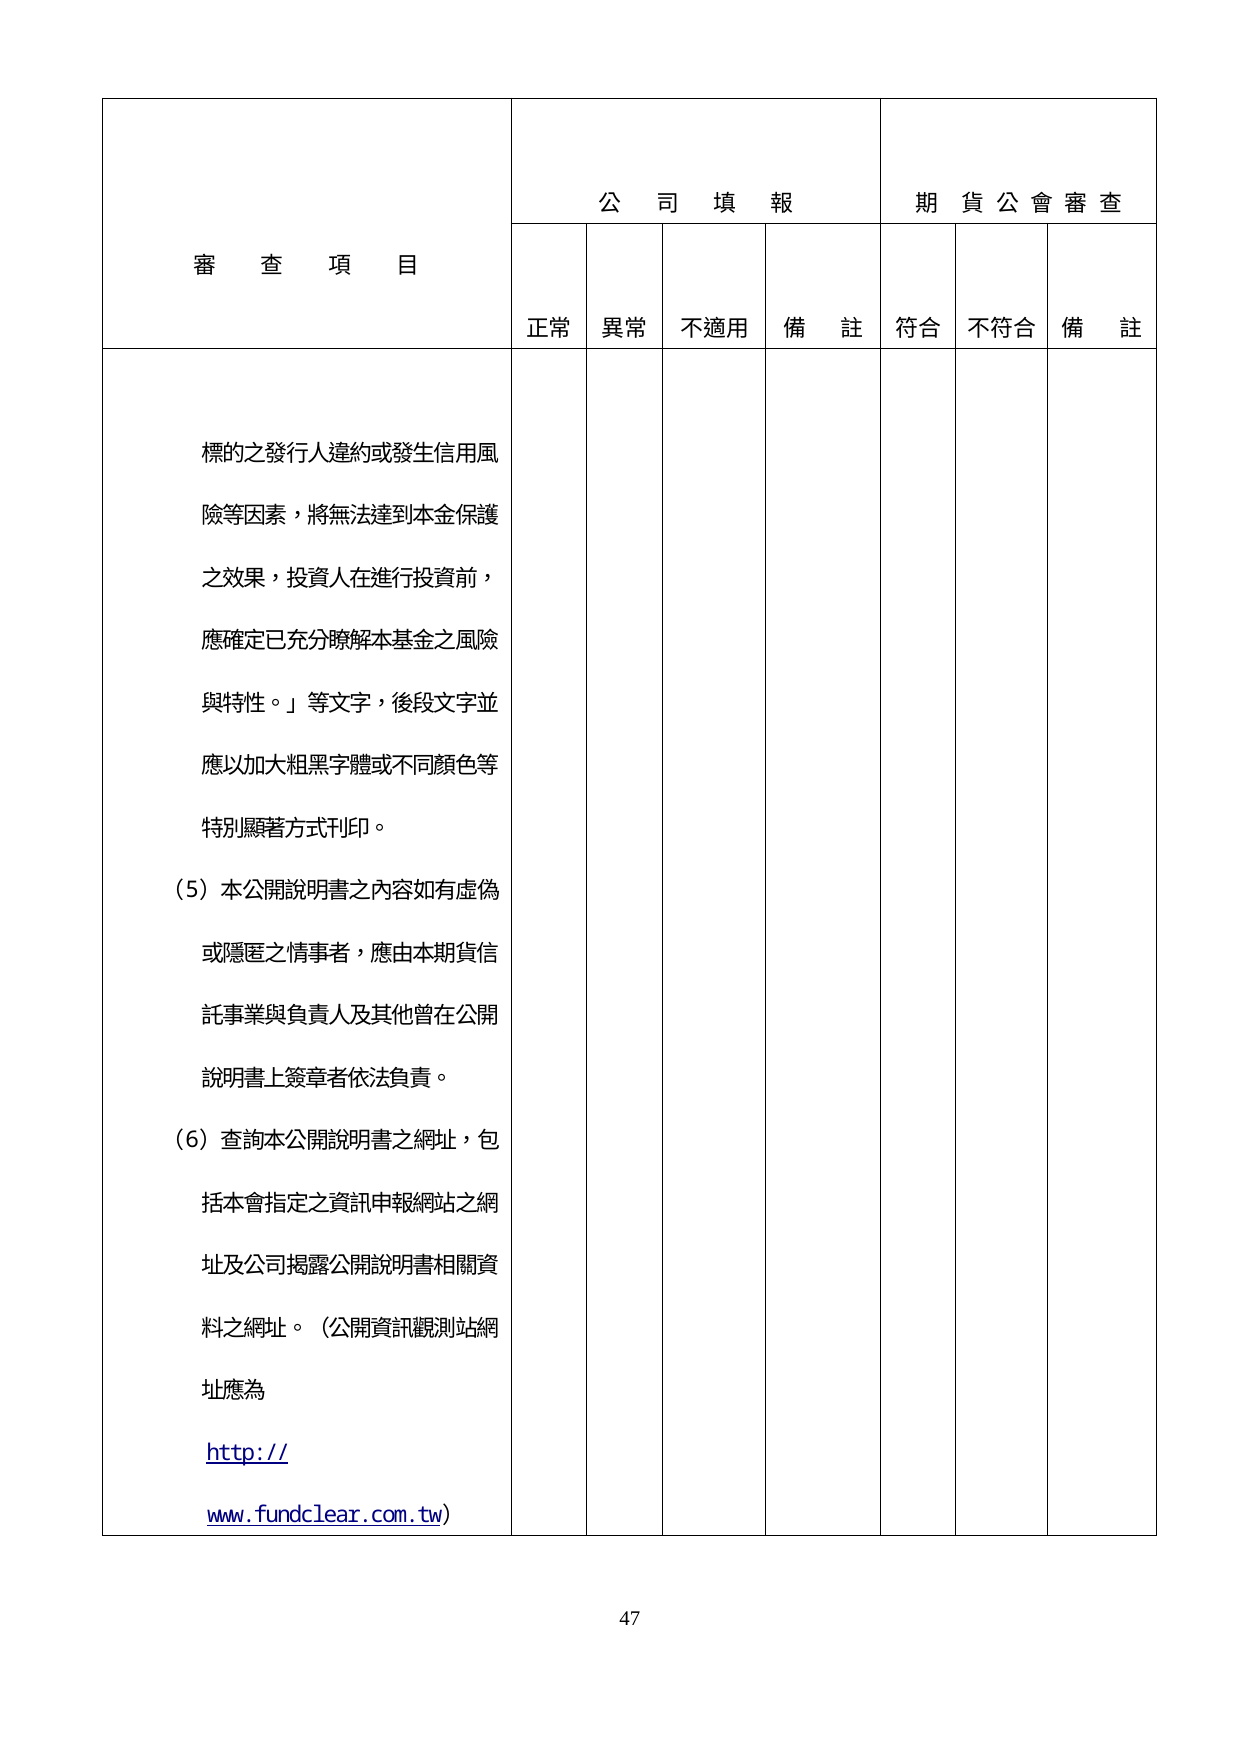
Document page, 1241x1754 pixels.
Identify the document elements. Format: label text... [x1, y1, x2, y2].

table_cell 備 註 [766, 224, 880, 347]
table_cell [587, 349, 662, 1535]
table_cell [512, 349, 586, 1535]
table_header 期 貨 公 會 審 查 [881, 99, 1156, 222]
table_cell [663, 349, 765, 1535]
table_cell [881, 349, 955, 1535]
table_cell 異常 [587, 224, 662, 347]
table_cell 不符合 [956, 224, 1047, 347]
table_cell 備 註 [1048, 224, 1156, 347]
table_header 公 司 填 報 [512, 99, 880, 222]
table_cell 符合 [881, 224, 955, 347]
table_cell 【公開說明書】 ※下列資料應符合本會規定之格式： 是否依期貨信託事業募集期貨信託基金公開說明書應行記載事項準則規定，於所編製公開說明書封面註明係申請用之稿本。 是否依期貨信託事業募集期貨信託基金公開說明書應行記載事項準則規定，記載下列事項： （一）編製目錄及頁次。 （二）封面依序刊印事項： 1.基金名稱（保本型基金應用括弧以不同顯著顏色標明保本比率及基金之類型(保證型或保護型)）；傘型基金應標明「傘型期貨信託基金」文字；指數股票型基金應標明「指數股票型期貨信託基金」文字。 2.基本交易及投資方針。 3.基金型態（例如開放式）。 4.基金投資國外地區者，註明「投資國外」。 5.基金以外幣計價者，註明本基金以______幣計價。 6.本次核准發行總面額（註：發行指數股票型基金得不記載）。 7.本次核准發行受益權單位數（註：發行指數股票型基金得不記載）。 8.保本型基金為保證型者，保證機構之名稱。 9.期貨信託事業之名稱。 10.以顯著方式刊印下列文字： （1）「本期貨信託基金經金融監督管理委員會核准，惟不表示本基金絕無風險。本期貨信託事業以往之經理績效不保證本基金之最低投資收益；本期貨信託事業除盡善良管理人之注意義務外，不負責本基金之盈虧，亦不保證最低之收益。」。 （2）「期貨信託基金從事之期貨交易具低保證金之財務槓桿特性，在可能產生極大利潤的同時也可能產生極大的損失，致基金受益權單位淨資產價值大幅增減，投資人投資基金前，應審慎考慮本身的財務能力及經濟狀況是否適合於這種投資，並詳讀本公開說明書及至少考量第__頁開始載示之風險因素、第__頁買回開始日、第__頁短線交易及第__頁損益兩平估計等事項。」。 （3）保本型期貨信託基金為保證型者，應刊印「本期貨信託基金經金融監督管理委員會核准，惟不表示本基金絕無風險。投資人持有本基金至到期日時，始可享有__％的本金保證。投資人於到期日前買回者或有本基金信託契約第__條第__款至第__款應終止之情事者，不在保證範圍，投資人應承擔整個投資期間之相關費用，並依當時淨值計算買回價格。投資人應了解到期日前本基金之淨值可能因市場因素而波動。投資人在進行投資前，應確定已充分瞭解本基金之風險與特性。」等文字。 （4）保本型期貨信託基金為保護型者，應刊印「本期貨信託基金無提供保證機構保證之機制，係透過投資工具達成保護本金之功能。本基金經金融監督管理委員會核准，惟不表示本基金絕無風險。投資人持有本基金至到期日時，始可享有____％的本金保護。投資人於到期日前買回者或有本基金信託契約第___條應提前終止之情事者，不在保護範圍，投資人應承擔整個投資期間之相關費用，並依當時淨值計算買回價格。投資人應了解到期日前本基金之淨值可能因市場因素而波動，因保護並非保證，投資標的之發行人違約或發生信用風險等因素，將無法達到本金保護之效果，投資人在進行投資前，應確定已充分瞭解本基金之風險與特性。」等文字，後段文字並應以加大粗黑字體或不同顏色等特別顯著方式刊印。 （5）本公開說明書之內容如有虛偽或隱匿之情事者，應由本期貨信託事業與負責人及其他曾在公開說明書上簽章者依法負責。 （6）查詢本公開說明書之網址，包括本會指定之資訊申報網站之網址及公司揭露公開說明書相關資料之網址。（公開資訊觀測站網址應為 http://www.fundclear.com.tw） （7）信託業兼營期貨信託事業經本會核准得自行保管期貨信託基金資產者，應標明自行保管及設有信託監察人之字句。 11.刊印日期。 （三）封裏依序刊印下列事項： 期貨信託事業總公司之名稱、地址、網址及電話，發言人之姓名、職稱、聯絡電話及電子郵件信箱。 基金保管機構之名稱、地址、網址及電話。信託業兼營期貨信託事業向不特定人募集經本會核准得自行保管期貨信託基金資產者，應載明信託監察人之姓名或名稱、地址、網址或電子郵件信箱及電話。 國外受託保管機構之名稱、地址、網址及電話 期貨信託基金經保證機構保證者，保證機構之名稱、地址、網址及電話。 受益憑證事務代理機構之名稱、地址、網址及電話。 期貨信託基金之財務報告簽證會計師姓名、事務所名稱、地址、網址及電話。 期貨信託事業或期貨信託基金經信用評等機構評等者，信用評等機構之名稱、地址、網址及電話。 公開說明書之分送計畫：說明公開說明書之陳列處所、分送方式及索取公開說明書之方法。 受委任國外專業機構提供顧問服務公司之名稱、地址、網址及電話。 受全權委託運用期貨信託基金從事交易或投資之專業機構名稱、地址、網址及電話。 期貨信託契約查閱及洽購處所。 （四）目錄前一頁應以顯著方式刊印風險預告書內容及「本風險預告書並未完整揭露投資本期貨信託基金之風險，詳細風險因素請詳第__頁」。 （五）封底應刊印事項：期貨信託事業及其董事長簽名或蓋章。 （六）基金概況應刊印事項： 1.基金簡介： 發行總面額（註：發行指數股票型基金得不記載）。 受益權單位總數（註：發行指數股票型基金得不記載）。 每受益權單位面額。 得否追加發行（註：發行指數股票型基金得不記載）。 成立條件 (有成立日期者，應一併列明）。 預定發行日期。 存續期間。 投資地區及標的。保本型期貨信託基金應再列示投資固定收益商品及從事期貨交易之預估比率、所投資之固定收益商品評等等級及到期期限、商品及期貨交易契約之發行者、交易對象等。 基本交易及投資方針、範圍簡述。 銷售開始日。 銷售方式。 銷售價格。 最低申購金額。 買回開始日。保本型期貨信託基金接受買回之方式及因應買回處分資產之程序。 買回費用。 買回價格。 經理費，保本型期貨信託基金之經理費率及收取方式應以明顯字體列示。 保管費 (信託業兼營期貨信託事業經本會核准得自行保管期貨信託基金資產者，其信託監察人之報酬)。 期貨信託基金經保證機構保證者，保證機構之業務性質、財務狀況（含資本適足率）、保證條件、範圍、保證費及保證契約主要內容；並以釋例說明保證機制及高於保證金額之潛在回報之計算方法。 是否分配收益。 基金短線交易之認定標準及相關費用收取標準；並刊印「不歡迎受益人進行短線交易」等文字。 期貨信託事業為防制洗錢而可能要求申購人提出之文件及拒絕申購之情況。 2.基金性質： （1）基金之設立及其依據。 （2）期貨信託契約關係。 （3）追加募集基金者，應刊印該基金成立時及歷次追加發行之情形。 3.期貨信託事業之職責（概述）。 4.基金保管機構之職責（概述）（信託業兼營期貨信託業務經本會核准得自行保管基金資產者，應記載信託監察人之職責）。 5.基金保證機構之職責(概述)。 6.基金交易及投資： 期貨信託基金交易及投資方針、範圍，包括從事期貨交易及投資期貨相關現貨商品之類別及其占淨資產之比例、從事期貨交易之預計最大槓桿倍數。 期貨信託事業運用基金投資之決策過程、基金經理人之姓名、主要經(學)歷及權限。基金經理人同時管理其他基金者，應揭露所管理之其他基金名稱及所採取防止利益衝突之措施。 a.基金經理人主要經歷應加註起迄時間。 b.基金經理人管理1檔基金以上者，請詳述公司實際採行之防範措施。 c.決策過程如有採用交易程式者，亦應予以說明該交易程式之性質及採用之考量因素。 基金運用之限制 有關各投資標的信用評等及存續期間政策之規定，勿分散說明，集中陳述為宜。 基金參與股票發行公司股東會行使表決權之處理原則及方法。 a.是否符合期貨信託事業管理規則第26條第2項第6款及第54條第2項準用第26條第2項第6款規定，期貨信託事業及其負責人、部門主管、分支機構經理人、其他業務人員或受僱人，不得轉讓出席股東會委託書或藉行使基金持有股票之投票表決權，收受金錢或其他利益。 b.是否依期貨信託事業管理規則第34條第4項規定，出席股東會行使表決權並應作成書面紀錄，循序編號建檔並至少保存5年。 組合型基金參與子基金之受益人大會行使表決權之處理原則及方法。 a.期貨信託事業應依據子基金之信託契約或公開說明書之規定行使表決權，並基於受益人之最大利益，支持子基金經理公司所提之議案。但子基金之經理公司所提之議案有損及受益人權益之虞者，得依期貨信託事業董事會之決議辦理。 b.期貨信託事業不得轉讓或出售子基金之受益人大會表決權。期貨信託事業之董事、監察人、經理人、業務人員及其他受僱人員，亦不得轉讓或出售該表決權，收受金錢或其他利益。 期貨信託事業對期貨信託基金之外匯收支從事避險交易者，應敘明其避險方法。 基金投資國外地區者，期貨信託事業應說明配合本基金出席所投資外國股票（或基金）發行公司股東會（受益人會議）之處理原則及方法。 期貨信託事業全權委託其他專業機構運用期貨信託基金從事交易或投資： a..選擇專業機構之標準、各專業機構獲配資金百分比、資金保管機構及支付予專業機構之費用總數；包括專業機構之簡介，及於受委任後不符標準時採行更換之方法。 b.專業機構運用期貨信託基金從事交易或投資之基本方針及範圍；如有採用交易程式者，亦應予以說明該交易程式之性質及採用之考量因素。 7.保本型基金： 投資固定收益商品及從事期貨交易之預估比率、所投資之固定收益商品評等等級及到期期限、商品及期貨交易契約之發行者、交易對象等。 保護型期貨信託基金未設立保證機構，應載明本基金無提供保證機構保證之機制，係透過投資工具達成保護本金之功能；且應明定因應受益人提前買回處分資產及到期時達成保護本金之相關控管機制。 8.傘型基金： 各子基金之投資範圍、主要區隔及異同分析；其應記載事項之內容為各子基金所共通者，得標註各子基金皆同，免重複列示，其應記載事項之內容為各子基金不同者，應分別列示，並比較其差異。 9.外幣計價基金： 敍明本基金計價之幣別，且所有申購及買回價金之收付均以該幣別為之。 10.指數股票型基金： 指數編製方式及期貨信託事業追蹤、模擬或複製表現之操作方式，包含調整投資組合方式，以及基金投資於指數具代表性之成分樣本時，為使該樣本明確反映指數整體特色之抽樣及操作方式。 基金表現與標的指數表現之差異比較，其比較方式應載明其定義及計算公式。 依期貨信託基金管理辦法第39條第2項規定揭露之風險監控措施。 11.其他類型基金（例如指數型基金，應揭露指數編製方式及期貨信託事業追蹤、模擬或複製表現之操作方式，包含調整投資組合方式，以及基金投資於指數具代表性之成分樣本時，為使該樣本明確反映指數整體特色之抽樣及操作方式；及基金表現與指數表現之差異比較，其比較方式應載明其定義及計算公式）。 12.風險因素揭露事項： 從事期貨交易之風險；包括投資結構式商品之風險。 從事期貨之交易契約過度集中於單一標的商品或金融工具之風險。 產業景氣循環之風險。 流動性風險。 外匯管制及匯率變動之風險。 投資地區政治、經濟、法規變動之風險。 交易對手及保證機構之信用風險。 全權委託專業機構執行期貨交易或投資之風險；包括如受委任專業機構，在委託金額相對於受委任專業機構其他受委託資金規模為小時，可能有受排擠而影響績效之風險，或專業機構運用期貨信託基金之投資策略等相關風險均應予揭露。 其他投資標的或特定投資策略之風險；倘有採行交易程式作為決策參考者，亦應揭露與交易程式相關之風險。 從事期貨相關現貨商品交易之風險。 出借所持有之有價證券之相關風險。 其他風險。 13.收益分配： （1）分配之項目。 （2）分配之時間。 （3）給付之方式。 14.申購受益憑證： （1）申購程序、地點及截止時間。 （2）申購價金之計算及給付方式。 申購手續費之計算方式應詳細說明之，若係美元計價之基金，其申購、買回均應以美元計價，故申購手續費之計算應以美元計算。 （3）受益憑證之交付。 （4）期貨信託事業不接受申購或基金不成立時之處理。 15.買回受益憑證： （1）買回程序、地點及截止時間。 買回截止時間應載明「除能證明投資人係於截止時間前提出買回申請者，逾時申請應視為次一買回申請日之買回申請」。 （2）買回價金之計算。 訂定基金短線交易收取買回費用金額，應公平對待所有受益人，以特定金錢信託方式銷售者不宜排除適用此規定。 （3）買回價金給付之時間及方式。 （4）辦理登錄或帳簿劃撥之作業。 （5）買回價金遲延給付之情形。 應增列恢復計算基金之買回價格規定。 （6）買回撤銷之情形。 16.受益人之權利及費用負擔： （1）受益人應有之權利內容。 （2）受益人應負擔費用之項目及其計算、給付方式、受益人投資達成損益兩平點之期貨信託基金獲利金額及比例。 （3）受益人應負擔租稅之項目及其計算、繳納方式。 受益人應負擔之租稅項目（包括證券交易所得稅、證券交易稅及印花稅等）是否已依財政部對期貨信託基金所發行之受益憑證核課之最新法令規定予以揭露。 （4）受益人會議： a.召集事由。 b.召集程序。 c.決議方式。 17.基金之資訊揭露： （1）依法令及期貨信託契約規定應揭露之資訊內容，是否符合期貨信託契約規定。 （2）未能於每一營業日公告前一營業日淨資產價值者，應揭露其計算淨值方式及合理性。 （3）資訊揭露之方式、公告及取得方法。 資訊揭露之公告，應依相關規定分別將接所有應公告之事項及選定之公告方式各別列示，以利投資人查詢。 （4）如基金性質係屬連結至其他標的者，尚應揭露基金所連結標的之相關資訊取得途徑（如期貨信託事業申請募集指數型基金及指數股票型基金者，應記載投資人取得指數組成調整、基金與指數表現差異比較等最新基金資訊及其他重要資訊之途徑）。 18.基金運用狀況： 是否依期貨信託事業募集期貨信託基金公開說明書應行記載事項準則第21條關於追加募集規定及格式填列： （1）投資情形（列示公開說明書刊印日前1個月月底基金資料）： a.淨資產總額之組成項目、金額及比率。 b.所從事期貨交易及投資期貨相關現貨商品之類別及其占淨資產之比例。 c.投資單一股票金額占基金淨資產價值百分之一以上者，列示該股票之名稱、股數、每股市價、投資金額及投資比率。 d.投資單一債券金額占基金淨資產價值百分之一以上者，列示該債券之名稱、投資金額及投資比率。 e.組合型基金投資單一子基金金額占基金淨資產價值百分之一以上者，列示該子基金名稱、經理公司、基金經理人、經理費比率、保管費比率、受益權單位數、每單位淨值、投資受益權單位數、投資比率及給付買回價金之期限。 （2）交易及投資績效： a.最近3年度各年度最高、最低、年底及公開說明書刊印年度各月底，基金之淨資產總額及單位淨資產價值。 b.最近3年度各年度基金分配收益之金額。 c.公開說明書刊印日前1季止，本基金淨資產價值最近3個月、6個月、1年、3年、5年、10年及自基金成立日起算之累計報酬率。 d.如基金性質係屬連結至其他標的者（如指數型基金及指數股票型基金），另應載明基金表現與標的指數表現之差異比較。 （3）最近2年度本基金之會計師 查核報告，資產負債報告書、交易與投資明細表、收入與費用報告書、可分配收益表、資本帳戶變動表、附註及明細表。 至少應包括最近2年度淨資產價值報告書、投資明細表、淨資產價值變動表、附註及明細表。 （4）最近年度及公開說明書刊印日前1季止，基金委託期貨商手續費前5名之期貨商名稱、支付該期貨商手續費之金額。若該期貨商為該基金之受益人者，應一併揭露其持有基金之受益權單位數及比例 （5）基金接受信用評等機構評等者，應揭露信用評等機構對基金之評等報告。 （6）其他應揭露事項。 （七）期貨信託契約主要內容應刊印事項： 1.基金名稱、期貨信託事業名稱、基金保管機構名稱(信託業兼營期貨信託業務經本會核准得自行保管基金資產者，其信託監察人之姓名或名稱）、保證型基金保證機構名稱及基金存續期間。 2.基金發行總面額及受益權單位總數（發行指數股票型基金得不記載）。 3.受益憑證之發行。 4.受益憑證之申購。 5.基金之成立與不成立。 6.基金之資產。 7.基金應負擔之費用。 8.受益人之權利、義務與責任。 9.期貨信託事業之權利、義務與責任，包括應揭露期貨信託基金受益人之責任僅限於申購時所支付之申購價款，期貨信託基金損失超過基金淨資產時，超額損失部分應由期貨信託事業負擔；期貨信託事業如有全權委託其他專業機構運用期貨信託基金從事交易或投資，其對受委任專業機構之選任或指示，因故意或過失而導致期貨信託基金發生損害者，應負賠償責任，及其依信託契約規定應履行之責任及義務，如委由受委任專業機構處理者，就受委任專業機構或其受雇人之故意或過失，應與自己之故意或過失負同一責任，且對因而導致期貨信託基金資產之損害，應負賠償責任。 10.基金保管機構之權利、義務與責任，包括基金保管機構之代理人、代表人或受雇人，履行期貨信託契約規定之義務有故意或過失時，基金保管機構應與自己之故意或過失負同一責任(信託業兼營期貨信託業務經本會核准得自行保管基金資產者，其信託監察人之權利、義務與責任)。 11.保證型期貨信託基金保證機構之權利、義務與責任。 12.運用基金從事期貨交易與投資期貨相關現貨商品之基本方針及範圍。 13.收益分配。 14.受益憑證之買回。 15.基金淨資產價值及受益權單位淨資產價值之計算。 16.期貨信託事業之更換。 17.基金保管機構之更換(信託業兼營期貨信託業務經本會核准得自行保管基金資產者，其信託監察人之更換)。 18.期貨信託契約之終止。 19.基金之清算。 20.受益人名簿。 是否已載明查閱受益人名簿之限制及受益人名簿備置供查閱之地點。 21.受益人會議。 22.通知及公告。 23.期貨信託契約之修訂。 （八）期貨信託事業概況應刊印事項：是否依期貨信託事業募集期貨信託基金公開說明書應行記載事項準則第23條規定之格式填列。 1.事業簡介： （1）設立日期。 （2）最近3年股本形成經過。 （3）營業項目。 （4）沿革：最近5年度募集之基金、分公司及子公司之設立、董事監察人或主要股東股權之移轉或更換、經營權之改變及其他重要紀事。 2.事業組織(列示公開說明書刊印日前1個月月底期貨信託事業資料)： （1）股權分散情形： a.股東結構(各類股東之組合比例)。 b.主要股東名單(股權比例5%以上股東之名稱、持股數額及比率。 （2）組織系統（期貨信託事業之組織結構、各主要部門（於他業為兼營期貨信託業務部門）所營業務及員工人數)。 （3）總經理、副總經理及各單位主管（於他業為兼營期貨信託業務部門主管）之姓名、就任日期、持有期貨信託事業之股份數額及比例、主要經(學)歷、目前兼任其他公司之職務。 （4）董事及監察人之姓名、選任日 期、任期、選任時及現在持有期貨信託事業股份數額及比率、主要經(學)歷。 3.利害關係公司揭露（列示公開說明書刊印日前1個月月底與期貨信託事業有下列情事之公司）： （1）與期貨信託事業具有公司法第6章之1所定關係者。 （2）期貨信託事業董事、監察人或綜合持股達5%以上之股東。 （3）期貨信託事業董事、監察人、經理人或綜合持股達5%以上之股東與該公司董事、監察人、經理人或持有已發行股份10%以上股東為同1人或具有配偶關係者。 4.營運情形： （1）列示刊印日前1個月月底，期貨信託事業經理其他基金之名稱、成立日、受益權單位數、淨資產金額及每單位淨資產價值。 （2）最近2年度期貨信託事業之會計師查核報告、資產負債表、綜合損益表及權益變動表。 5.受處罰之情形（列示最近2年期貨信託事業受本會處分及糾正之時間及詳情）。 6.訴訟或非訟事件(期貨信託事業目前尚在繫屬中之重大訴訟、非訟或行政爭訟事件，其結果可能對受益人權益有重大影響者，應揭露其系爭事實、標的金額、訴訟開始日期、主要訴訟當事人及目前處理情形）。 （九）受益憑證銷售及買回機構之名稱、地址及電話。 （十）特別記載事項： 1.期貨信託事業遵守期貨公會會員自律公約之聲明書。 2.期貨信託事業內部控制制度聲明書。 3.期貨信託事業就公司治理運作情形載明下列事項： （1）董事會之結構及獨立性。 （2）董事會及經理人之職責。 （3）監察人之組成及職責。 （4）利害關係人之權利及關係。 （5）對於法令規範資訊公開事項之詳細情形。 （6）其他公司治理之相關資訊。 4.本次發行之基金信託契約與期貨公會所訂期貨信託契約範本條文對照表。 5.其他本會規定應特別記載之事項。 [103, 349, 511, 1535]
table_cell [766, 349, 880, 1535]
table_cell 不適用 [663, 224, 765, 347]
table_cell 正常 [512, 224, 586, 347]
table_cell [1048, 349, 1156, 1535]
table_cell [956, 349, 1047, 1535]
table_header 審 查 項 目 [103, 99, 511, 347]
